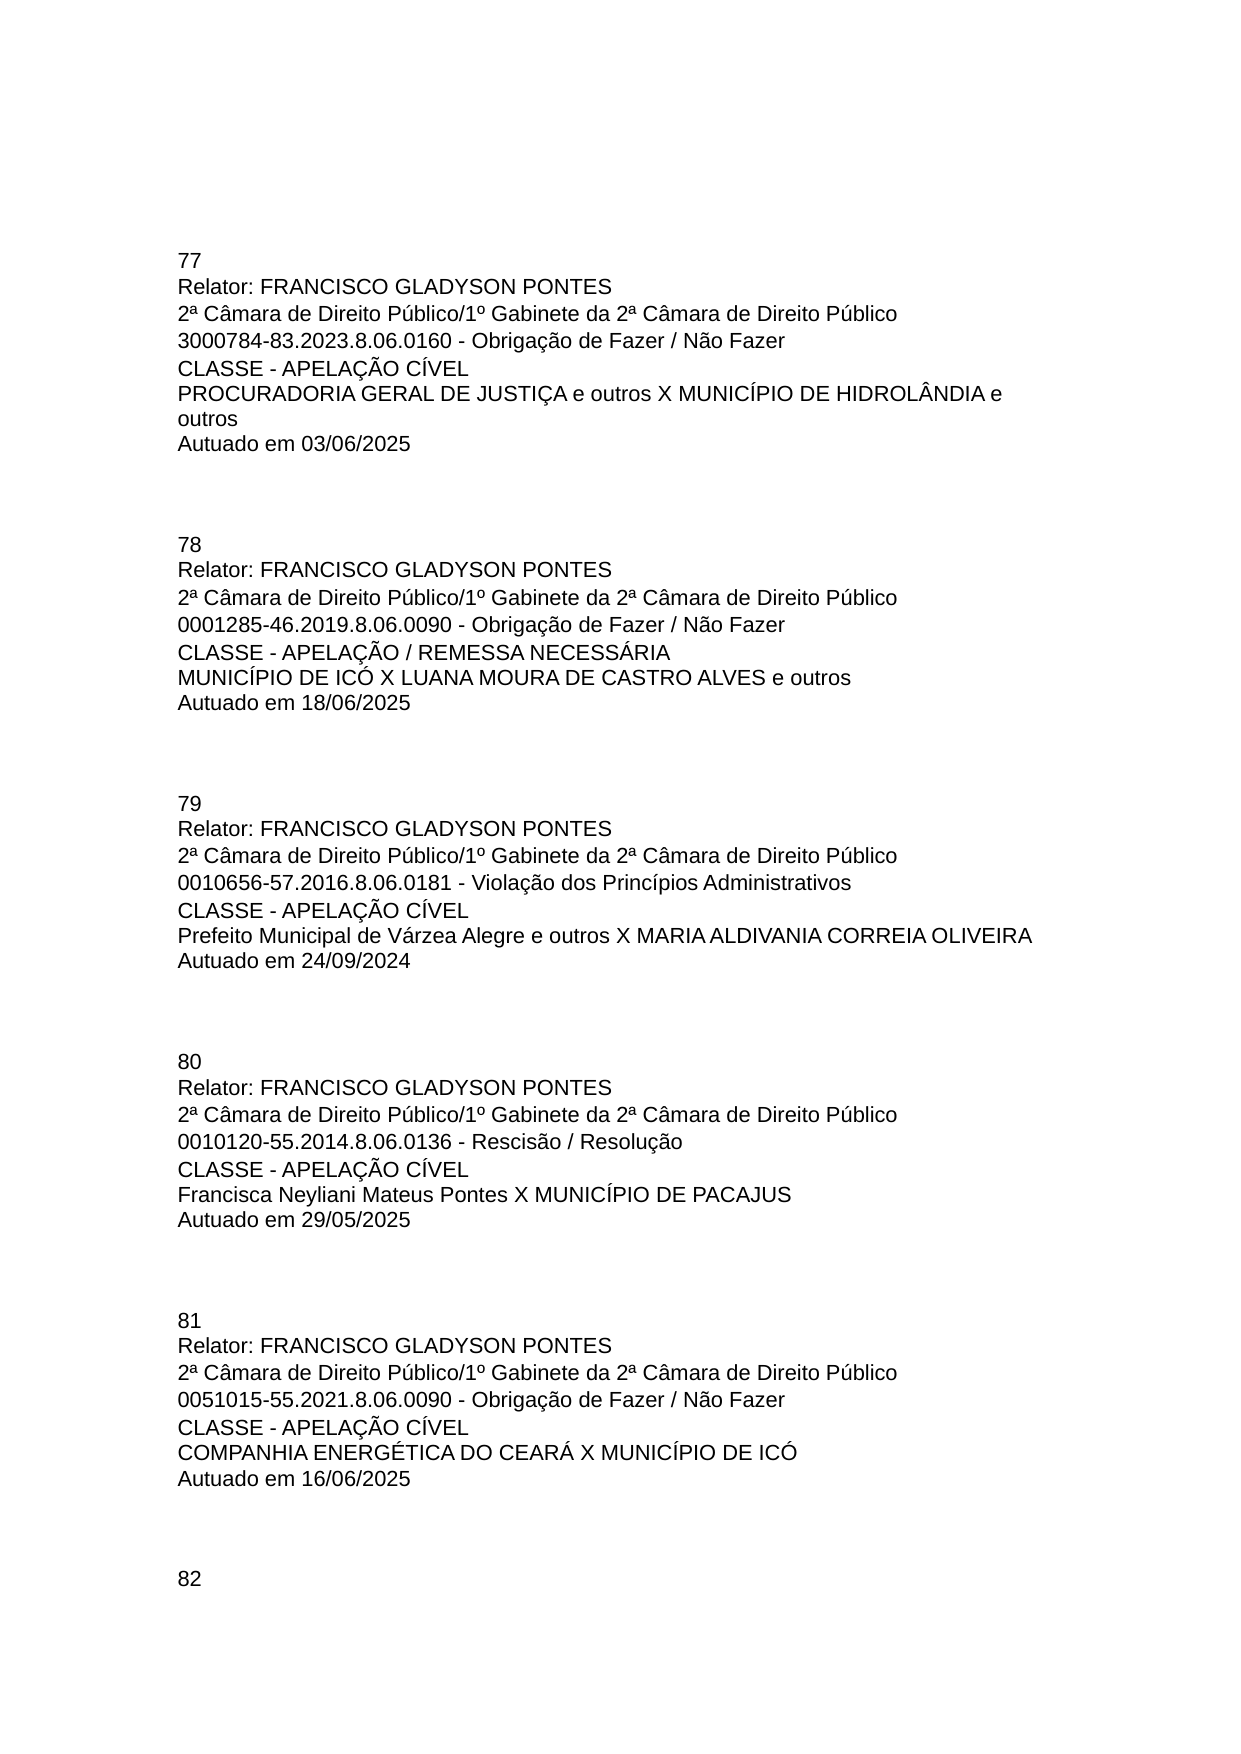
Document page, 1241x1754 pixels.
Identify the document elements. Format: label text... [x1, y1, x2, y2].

text CLASSE - APELAÇÃO / REMESSA NECESSÁRIA MUNICÍPIO DE ICÓ X LUANA MOURA DE CASTRO ALVES e outros [177, 639, 1063, 690]
subtitle 0010656-57.2016.8.06.0181 - Violação dos Princípios Administrativos [177, 870, 1063, 896]
text 2ª Câmara de Direito Público/1º Gabinete da 2ª Câmara de Direito Público [177, 1360, 1063, 1385]
text CLASSE - APELAÇÃO CÍVEL Francisca Neyliani Mateus Pontes X MUNICÍPIO DE PACAJUS [177, 1157, 1063, 1207]
text Relator: FRANCISCO GLADYSON PONTES [177, 1074, 1063, 1100]
text 78 [177, 532, 1063, 557]
subtitle 0010120-55.2014.8.06.0136 - Rescisão / Resolução [177, 1129, 1063, 1154]
text Autuado em 24/09/2024 [177, 948, 1063, 974]
text Autuado em 29/05/2025 [177, 1207, 1063, 1232]
text 81 [177, 1308, 1063, 1333]
text Autuado em 18/06/2025 [177, 690, 1063, 715]
text Relator: FRANCISCO GLADYSON PONTES [177, 1333, 1063, 1358]
text CLASSE - APELAÇÃO CÍVEL Prefeito Municipal de Várzea Alegre e outros X MARIA ALDIVANIA CORREIA OLIVEIRA [177, 898, 1063, 948]
text 2ª Câmara de Direito Público/1º Gabinete da 2ª Câmara de Direito Público [177, 1102, 1063, 1127]
subtitle 0051015-55.2021.8.06.0090 - Obrigação de Fazer / Não Fazer [177, 1387, 1063, 1413]
text CLASSE - APELAÇÃO CÍVEL COMPANHIA ENERGÉTICA DO CEARÁ X MUNICÍPIO DE ICÓ [177, 1415, 1063, 1466]
text 82 [177, 1566, 1063, 1592]
subtitle 3000784-83.2023.8.06.0160 - Obrigação de Fazer / Não Fazer [177, 328, 1063, 353]
subtitle 0001285-46.2019.8.06.0090 - Obrigação de Fazer / Não Fazer [177, 612, 1063, 637]
text 77 [177, 248, 1063, 274]
text 2ª Câmara de Direito Público/1º Gabinete da 2ª Câmara de Direito Público [177, 584, 1063, 610]
text CLASSE - APELAÇÃO CÍVEL PROCURADORIA GERAL DE JUSTIÇA e outros X MUNICÍPIO DE HIDROLÂNDIA e outros [177, 356, 1063, 431]
text 79 [177, 791, 1063, 816]
text 80 [177, 1049, 1063, 1074]
text Autuado em 03/06/2025 [177, 431, 1063, 457]
text 2ª Câmara de Direito Público/1º Gabinete da 2ª Câmara de Direito Público [177, 843, 1063, 868]
text Relator: FRANCISCO GLADYSON PONTES [177, 274, 1063, 299]
text 2ª Câmara de Direito Público/1º Gabinete da 2ª Câmara de Direito Público [177, 301, 1063, 326]
text Autuado em 16/06/2025 [177, 1466, 1063, 1491]
text Relator: FRANCISCO GLADYSON PONTES [177, 557, 1063, 583]
text Relator: FRANCISCO GLADYSON PONTES [177, 816, 1063, 841]
